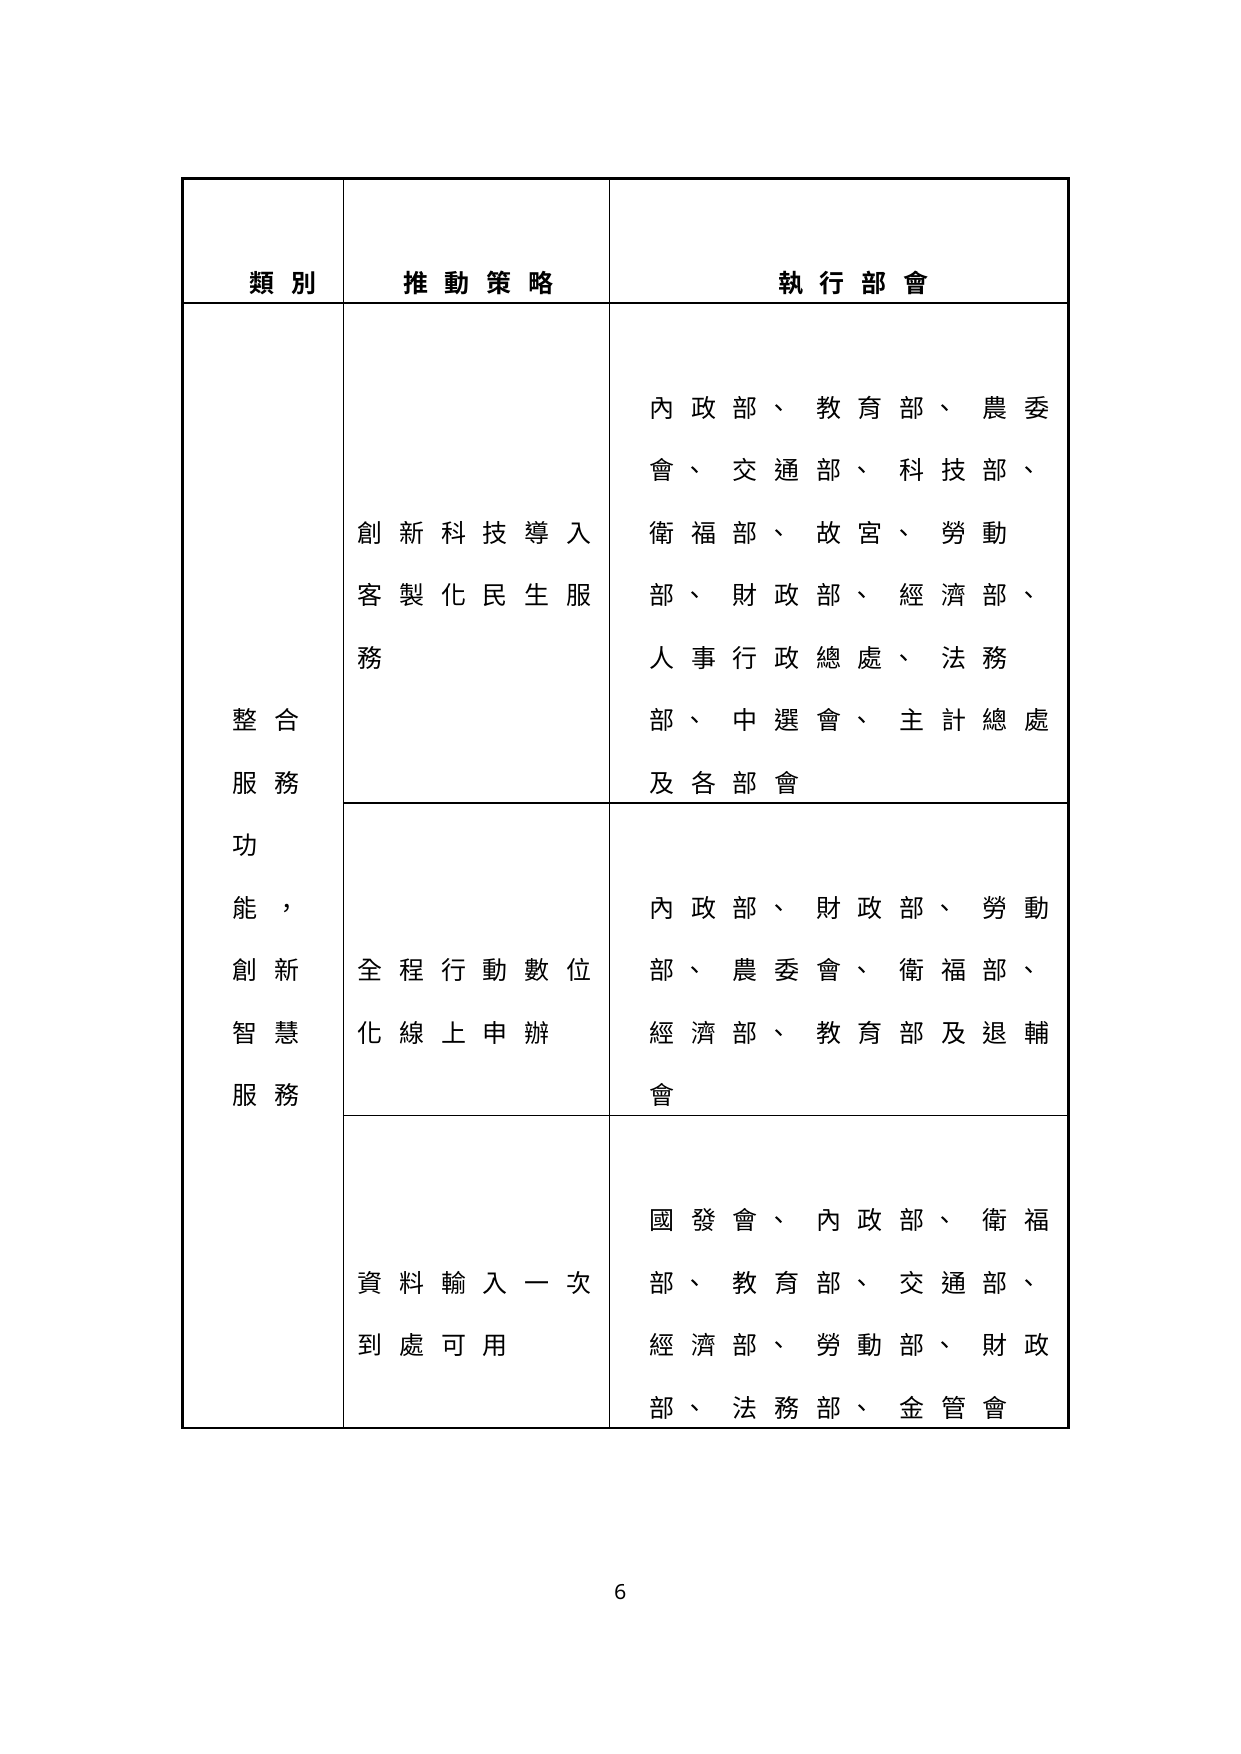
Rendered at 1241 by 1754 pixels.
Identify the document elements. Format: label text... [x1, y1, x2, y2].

table_cell [1070, 1115, 1076, 1427]
table_cell 國發會、內政部、衛福部、教育部、交通部、經濟部、勞動部、財政部、法務部、金管會 [610, 1116, 1067, 1427]
table_cell 內政部、教育部、農委會、交通部、科技部、衛福部、故宮、勞動部、財政部、經濟部、人事行政總處、法務部、中選會、主計總處及各部會 [610, 304, 1067, 802]
table_cell 創新科技導入客製化民生服務 [344, 304, 609, 802]
table_header 類別 [184, 180, 343, 302]
table_cell 內政部、財政部、勞動部、農委會、衛福部、經濟部、教育部及退輔會 [610, 804, 1067, 1115]
table_cell [1070, 302, 1076, 802]
table_cell [1070, 802, 1076, 1115]
table_cell 全程行動數位化線上申辦 [344, 804, 609, 1115]
table_cell 資料輸入一次到處可用 [344, 1116, 609, 1427]
table_header 執行部會 [610, 180, 1067, 302]
table_header [1070, 177, 1076, 302]
table_header 推動策略 [344, 180, 609, 302]
table_cell 整合服務功能，創新智慧服務 [184, 304, 343, 1427]
